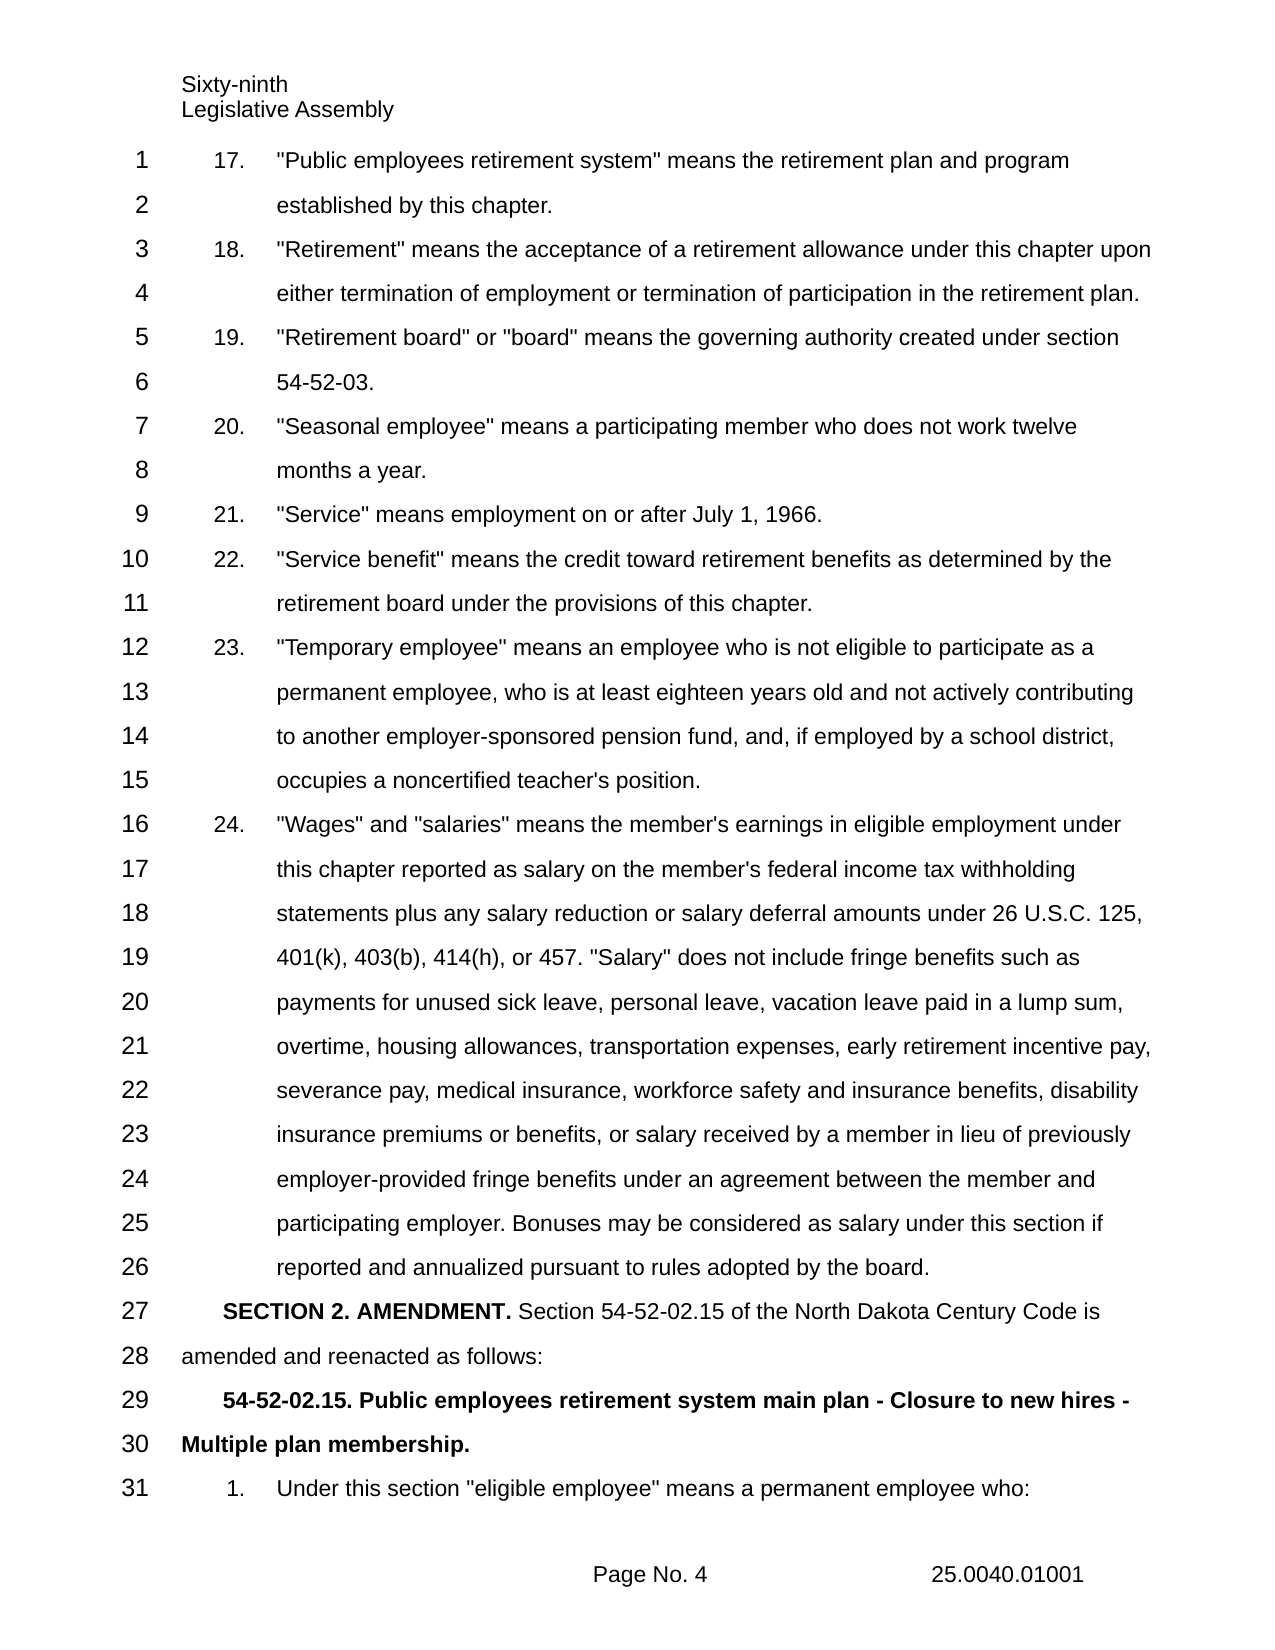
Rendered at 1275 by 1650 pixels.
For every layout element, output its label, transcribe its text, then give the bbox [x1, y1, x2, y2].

text 18. "Retirement" means the acceptance of a retirement allowance under this chapter upon either termination of employment or termination of participation in the retirement plan. [181, 222, 1154, 310]
text 20. "Seasonal employee" means a participating member who does not work twelve months a year. [181, 399, 1154, 487]
text 1. Under this section "eligible employee" means a permanent employee who: [181, 1461, 1154, 1506]
text 19. "Retirement board" or "board" means the governing authority created under section 54‑52‑03. [181, 310, 1154, 399]
text 17. "Public employees retirement system" means the retirement plan and program established by this chapter. [181, 133, 1154, 222]
text 24. "Wages" and "salaries" means the member's earnings in eligible employment under this chapter reported as salary on the member's federal income tax withholding statements plus any salary reduction or salary deferral amounts under 26 U.S.C. 125, 401(k), 403(b), 414(h), or 457. "Salary" does not include fringe benefits such as payments for unused sick leave, personal leave, vacation leave paid in a lump sum, overtime, housing allowances, transportation expenses, early retirement incentive pay, severance pay, medical insurance, workforce safety and insurance benefits, disability insurance premiums or benefits, or salary received by a member in lieu of previously employer‑provided fringe benefits under an agreement between the member and participating employer. Bonuses may be considered as salary under this section if reported and annualized pursuant to rules adopted by the board. [181, 797, 1154, 1284]
text SECTION 2. AMENDMENT. Section 54‑52‑02.15 of the North Dakota Century Code is amended and reenacted as follows: [181, 1284, 1154, 1373]
text 22. "Service benefit" means the credit toward retirement benefits as determined by the retirement board under the provisions of this chapter. [181, 532, 1154, 620]
text 21. "Service" means employment on or after July 1, 1966. [181, 487, 1154, 532]
text 23. "Temporary employee" means an employee who is not eligible to participate as a permanent employee, who is at least eighteen years old and not actively contributing to another employer‑sponsored pension fund, and, if employed by a school district, occupies a noncertified teacher's position. [181, 620, 1154, 797]
subtitle 54‑52‑02.15. Public employees retirement system main plan ‑ Closure to new hires ‑ Multiple plan membership. [181, 1373, 1154, 1461]
